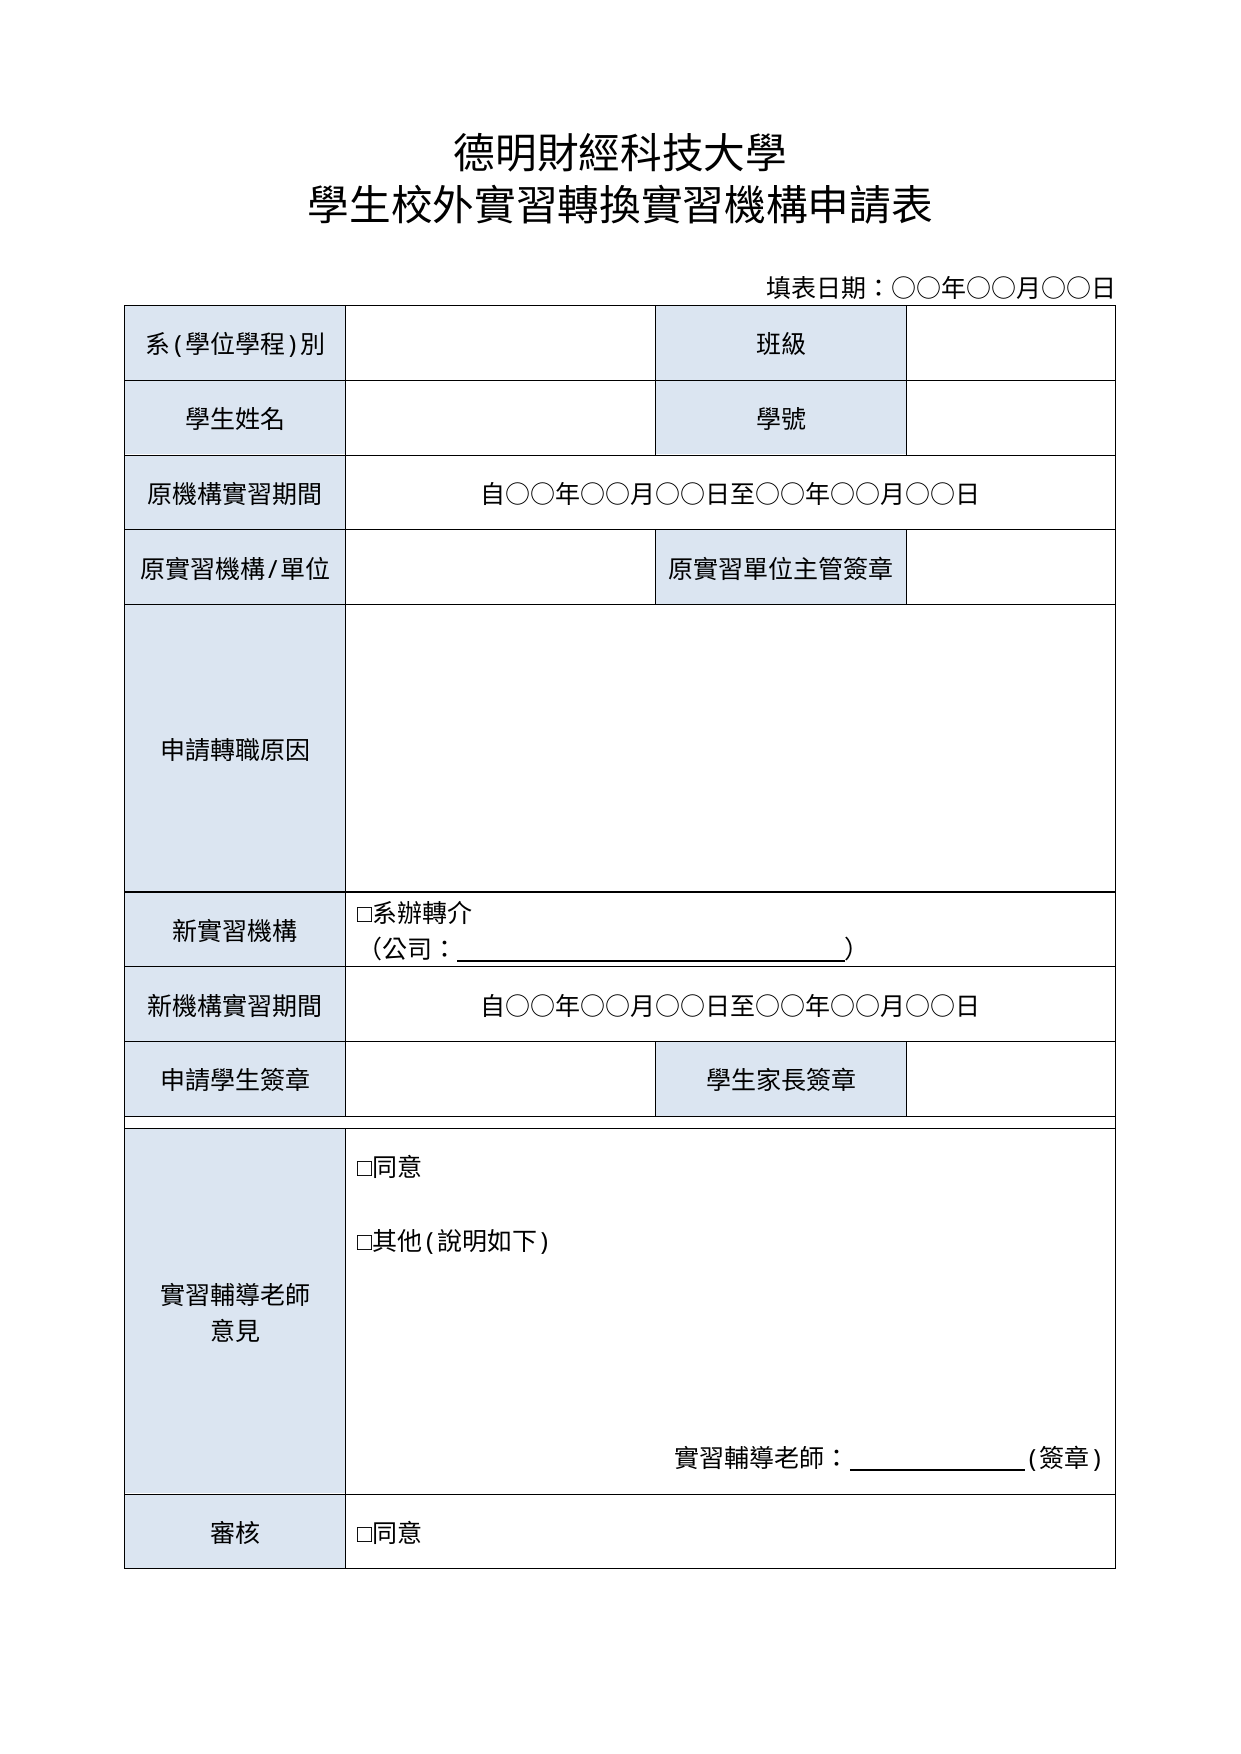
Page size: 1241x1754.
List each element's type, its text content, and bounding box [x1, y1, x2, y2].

table_cell [346, 605, 1115, 891]
table_cell [907, 1042, 1115, 1116]
table_cell [125, 1117, 1115, 1128]
table_cell [346, 1042, 655, 1116]
table_cell 學生姓名 [125, 381, 345, 454]
table_cell □同意 □其他(說明如下) 實習輔導老師： (簽章) [346, 1129, 1115, 1493]
table_cell [907, 530, 1115, 604]
table_cell 自○○年○○月○○日至○○年○○月○○日 [346, 456, 1115, 529]
table_cell 自○○年○○月○○日至○○年○○月○○日 [346, 967, 1115, 1041]
table_cell [346, 381, 655, 454]
table_cell 審核 [125, 1495, 345, 1568]
table_cell □同意 [346, 1495, 1115, 1568]
table_cell [346, 530, 655, 604]
text 填表日期：○○年○○月○○日 [124, 269, 1116, 305]
table_cell 申請轉職原因 [125, 605, 345, 891]
text 德明財經科技大學 [124, 127, 1116, 179]
table_cell 原機構實習期間 [125, 456, 345, 529]
table_header 系(學位學程)別 [125, 306, 345, 380]
table_cell 原實習機構/單位 [125, 530, 345, 604]
table_cell 原實習單位主管簽章 [656, 530, 906, 604]
table_cell 學號 [656, 381, 906, 454]
table_header [346, 306, 655, 380]
table_cell □系辦轉介 （公司： ） [346, 893, 1115, 966]
table_cell 新實習機構 [125, 893, 345, 966]
text 學生校外實習轉換實習機構申請表 [124, 179, 1116, 231]
table_header 班級 [656, 306, 906, 380]
table_cell [907, 381, 1115, 454]
table_cell 新機構實習期間 [125, 967, 345, 1041]
table_cell 實習輔導老師 意見 [125, 1129, 345, 1493]
table_header [907, 306, 1115, 380]
table_cell 申請學生簽章 [125, 1042, 345, 1116]
table_cell 學生家長簽章 [656, 1042, 906, 1116]
